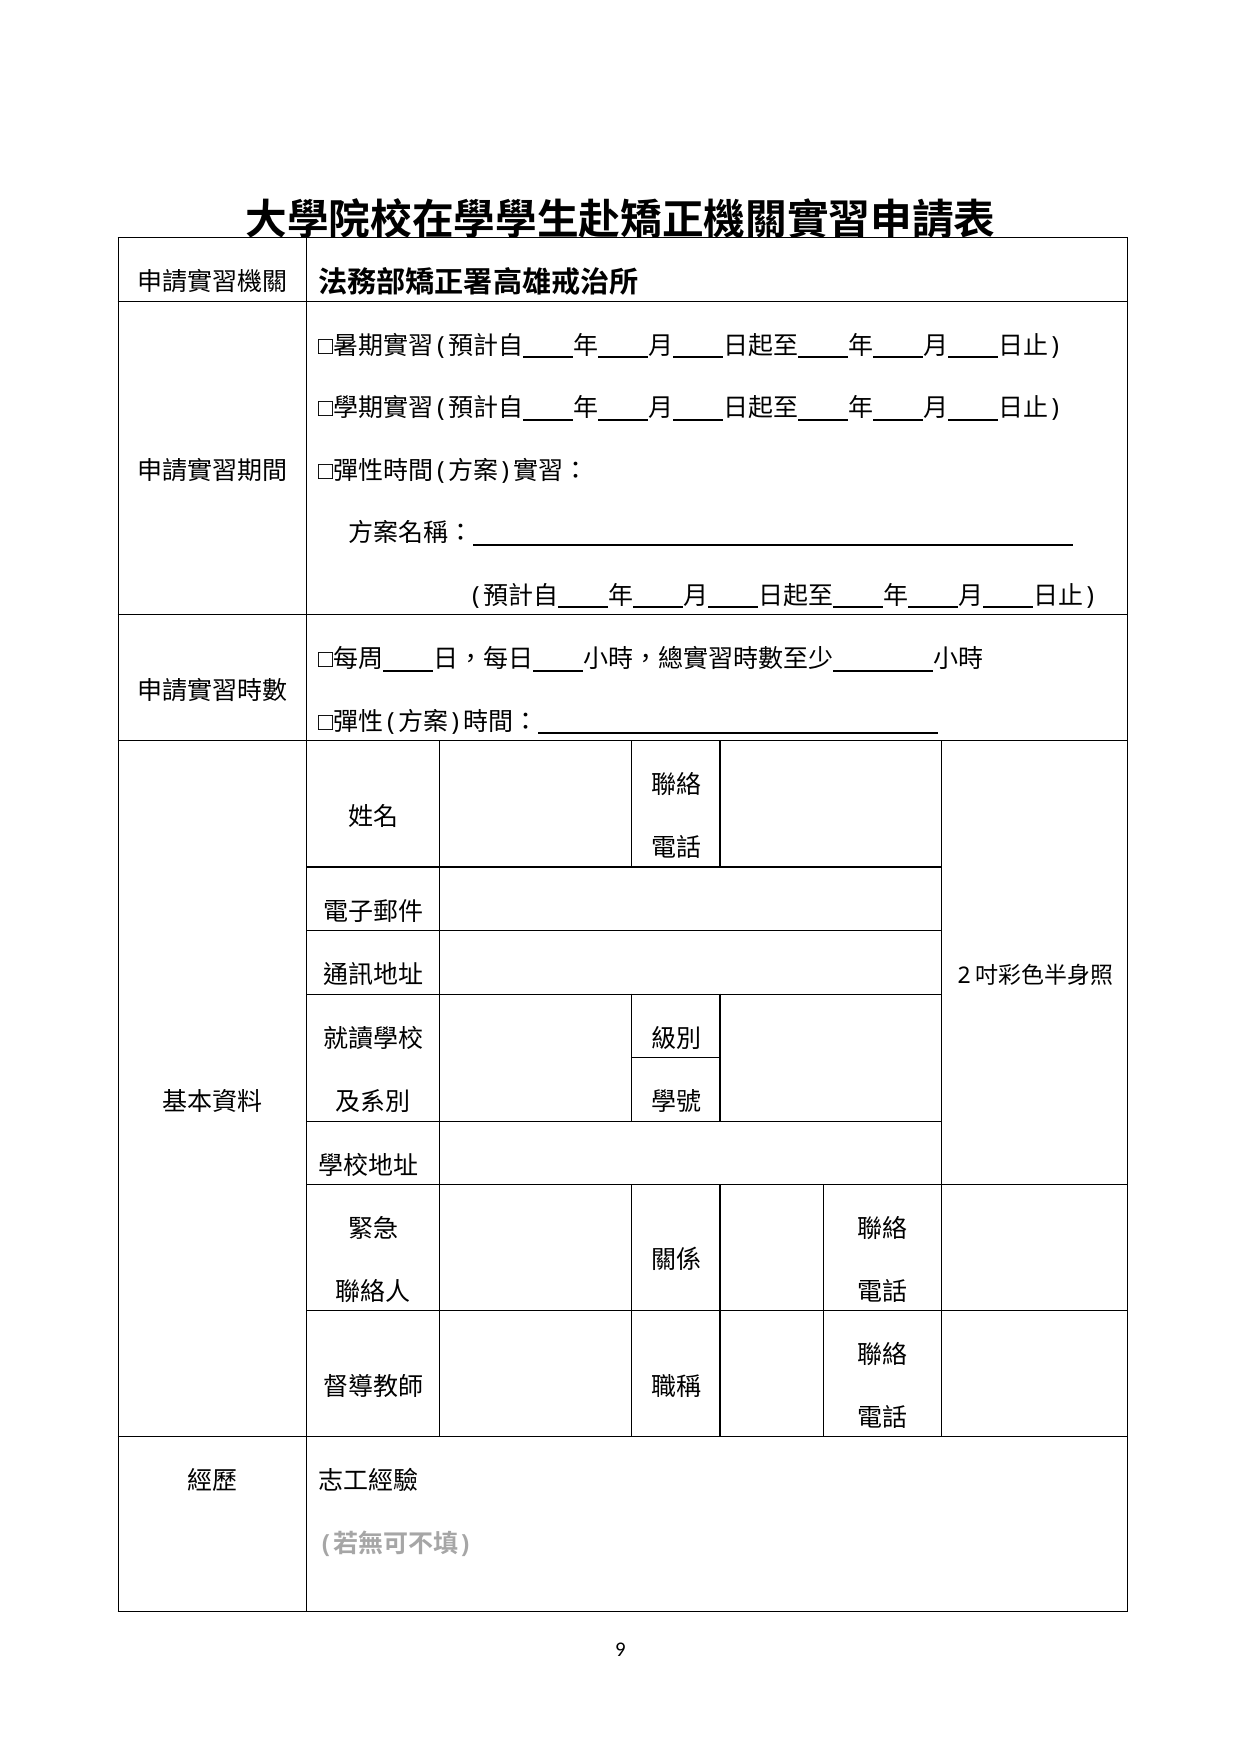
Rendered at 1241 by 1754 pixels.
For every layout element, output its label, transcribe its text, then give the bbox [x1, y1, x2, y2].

table_cell [721, 1311, 823, 1436]
table_cell [942, 1311, 1127, 1436]
table_cell 志工經驗 (若無可不填) [307, 1437, 1127, 1611]
table_header 申請實習機關 [119, 238, 306, 301]
table_cell [440, 1311, 631, 1436]
table_cell 職稱 [632, 1311, 719, 1436]
table_cell [440, 931, 941, 993]
table_cell [440, 995, 631, 1121]
table_cell [440, 741, 631, 866]
table_cell [440, 1122, 941, 1184]
table_cell 緊急 聯絡人 [307, 1185, 439, 1310]
table_cell 關係 [632, 1185, 719, 1310]
table_cell 級別 [632, 995, 719, 1057]
text 大學院校在學學生赴矯正機關實習申請表 [118, 175, 1122, 237]
table_cell [721, 741, 941, 866]
table_cell 申請實習時數 [119, 615, 306, 740]
table_cell 申請實習期間 [119, 302, 306, 614]
table_cell 電子郵件 [307, 868, 439, 930]
table_cell 聯絡電話 [632, 741, 719, 866]
table_cell 聯絡 電話 [824, 1185, 941, 1310]
table_cell [721, 995, 941, 1121]
table_cell □每周 日，每日 小時，總實習時數至少 小時 □彈性(方案)時間： [307, 615, 1127, 740]
table_cell 學校地址 [307, 1122, 439, 1184]
table_cell 聯絡 電話 [824, 1311, 941, 1436]
table_cell 基本資料 [119, 741, 306, 1436]
table_cell 經歷 [119, 1437, 306, 1611]
table_cell 2吋彩色半身照 [942, 741, 1127, 1184]
table_header 法務部矯正署高雄戒治所 [307, 238, 1127, 301]
table_cell 姓名 [307, 741, 439, 866]
table_cell [942, 1185, 1127, 1310]
table_cell 學號 [632, 1058, 719, 1121]
table_cell □暑期實習(預計自 年 月 日起至 年 月 日止) □學期實習(預計自 年 月 日起至 年 月 日止) □彈性時間(方案)實習： 方案名稱： (預計自 年 月 日起至 年 月 日止) [307, 302, 1127, 614]
table_cell 通訊地址 [307, 931, 439, 993]
table_cell [440, 1185, 631, 1310]
table_cell [440, 868, 941, 930]
table_cell 督導教師 [307, 1311, 439, 1436]
table_cell [721, 1185, 823, 1310]
table_cell 就讀學校及系別 [307, 995, 439, 1121]
